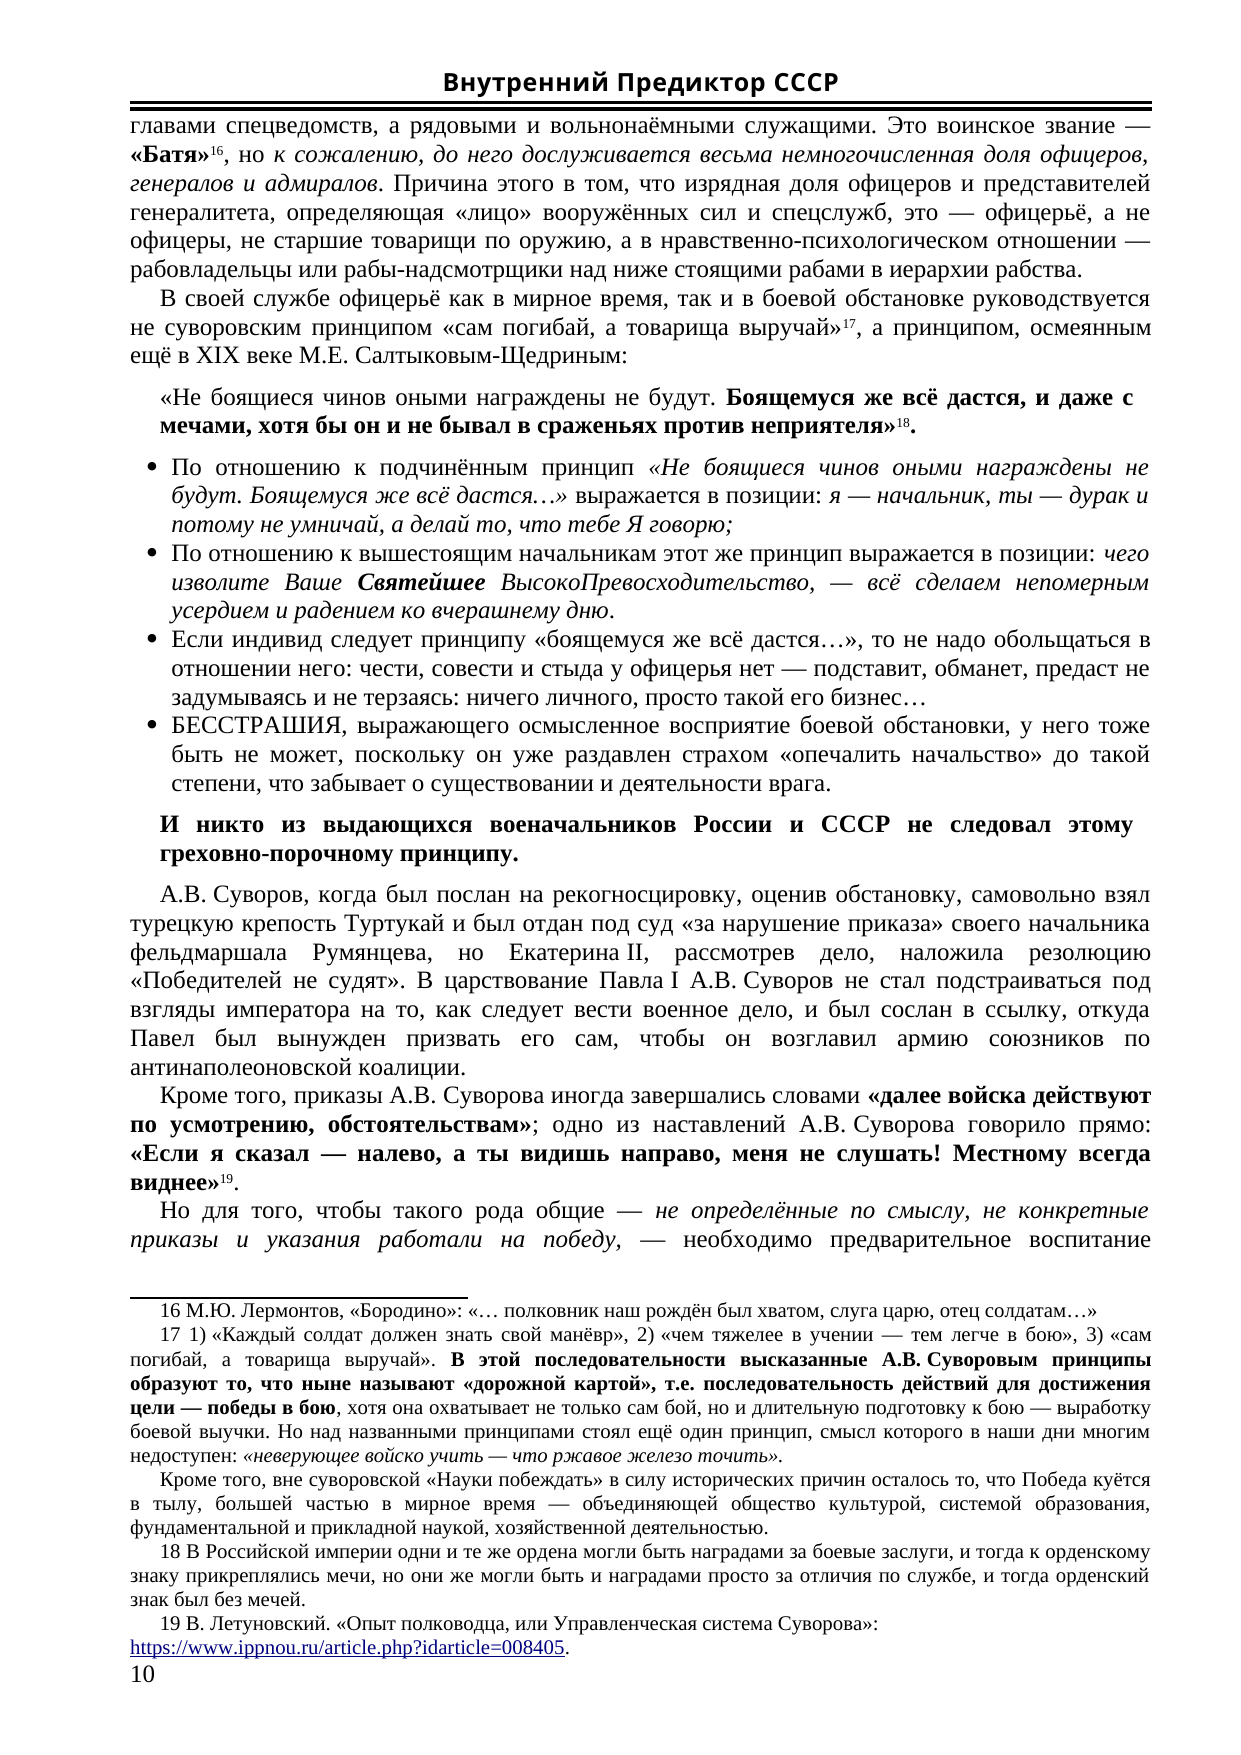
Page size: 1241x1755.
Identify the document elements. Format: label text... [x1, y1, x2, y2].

text В Российской империи одни и те же ордена могли быть наградами за боевые заслуги, и тогда к орденскому знаку прикреплялись мечи, но они же могли быть и наградами просто за отличия по службе, и тогда орденский знак был без мечей. [130, 1539, 1152, 1611]
text М.Ю. Лермонтов, «Бородино»: «… полковник наш рождён был хватом, слуга царю, отец солдатам…» [130, 1298, 1152, 1322]
text 1) «Каждый солдат должен знать свой манёвр», 2) «чем тяжелее в учении — тем легче в бою», 3) «сам погибай, а товарища выручай». В этой последовательности высказанные А.В. Суворовым принципы образуют то, что ныне называют «дорожной картой», т.е. последовательность действий для достижения цели — победы в бою, хотя она охватывает не только сам бой, но и длительную подготовку к бою — выработку боевой выучки. Но над названными принципами стоял ещё один принцип, смысл которого в наши дни многим недоступен: «неверующее войско учить — что ржавое железо точить». [130, 1322, 1152, 1467]
list По отношению к вышестоящим начальникам этот же принцип выражается в позиции: чего изволите Ваше Святейшее ВысокоПревосходительство, — всё сделаем непомерным усердием и радением ко вчерашнему дню. [148, 538, 1152, 624]
text В своей службе офицерьё как в мирное время, так и в боевой обстановке руководствуется не суворовским принципом «сам погибай, а товарища выручай», а принципом, осмеянным ещё в XIX веке М.Е. Салтыковым-Щедриным: [130, 283, 1152, 369]
text Но для того, чтобы такого рода общие — не определённые по смыслу, не конкретные приказы и указания работали на победу, — необходимо предварительное воспитание [130, 1196, 1152, 1253]
text «Не боящиеся чинов оными награждены не будут. Боящемуся же всё дастся, и даже с мечами, хотя бы он и не бывал в сраженьях против неприятеля». [159, 382, 1134, 439]
text главами спецведомств, а рядовыми и вольнонаёмными служащими. Это воинское звание — «Батя», но к сожалению, до него дослуживается весьма немногочисленная доля офицеров, генералов и адмиралов. Причина этого в том, что изрядная доля офицеров и представителей генералитета, определяющая «лицо» вооружённых сил и спецслужб, это — офицерьё, а не офицеры, не старшие товарищи по оружию, а в нравственно-психологическом отношении — рабовладельцы или рабы-надсмотрщики над ниже стоящими рабами в иерархии рабства. [130, 111, 1152, 283]
list БЕССТРАШИЯ, выражающего осмысленное восприятие боевой обстановки, у него тоже быть не может, поскольку он уже раздавлен страхом «опечалить начальство» до такой степени, что забывает о существовании и деятельности врага. [148, 711, 1152, 797]
text И никто из выдающихся военачальников России и СССР не следовал этому греховно-порочному принципу. [159, 809, 1134, 867]
text Кроме того, вне суворовской «Науки побеждать» в силу исторических причин осталось то, что Победа куётся в тылу, большей частью в мирное время — объединяющей общество культурой, системой образования, фундаментальной и прикладной наукой, хозяйственной деятельностью. [130, 1467, 1152, 1539]
text Кроме того, приказы А.В. Суворова иногда завершались словами «далее войска действуют по усмотрению, обстоятельствам»; одно из наставлений А.В. Суворова говорило прямо: «Если я сказал — налево, а ты видишь направо, меня не слушать! Местному всегда виднее». [130, 1081, 1152, 1196]
text В. Летуновский. «Опыт полководца, или Управленческая система Суворова»: https://www.ippnou.ru/article.php?idarticle=008405. [130, 1611, 1152, 1659]
text А.В. Суворов, когда был послан на рекогносцировку, оценив обстановку, самовольно взял турецкую крепость Туртукай и был отдан под суд «за нарушение приказа» своего начальника фельдмаршала Румянцева, но Екатерина II, рассмотрев дело, наложила резолюцию «Победителей не судят». В царствование Павла I А.В. Суворов не стал подстраиваться под взгляды императора на то, как следует вести военное дело, и был сослан в ссылку, откуда Павел был вынужден призвать его сам, чтобы он возглавил армию союзников по антинаполеоновской коалиции. [130, 879, 1152, 1081]
list Если индивид следует принципу «боящемуся же всё дастся…», то не надо обольщаться в отношении него: чести, совести и стыда у офицерья нет — подставит, обманет, предаст не задумываясь и не терзаясь: ничего личного, просто такой его бизнес… [148, 624, 1152, 711]
list По отношению к подчинённым принцип «Не боящиеся чинов оными награждены не будут. Боящемуся же всё дастся…» выражается в позиции: я — начальник, ты — дурак и потому не умничай, а делай то, что тебе Я говорю; [148, 452, 1152, 538]
